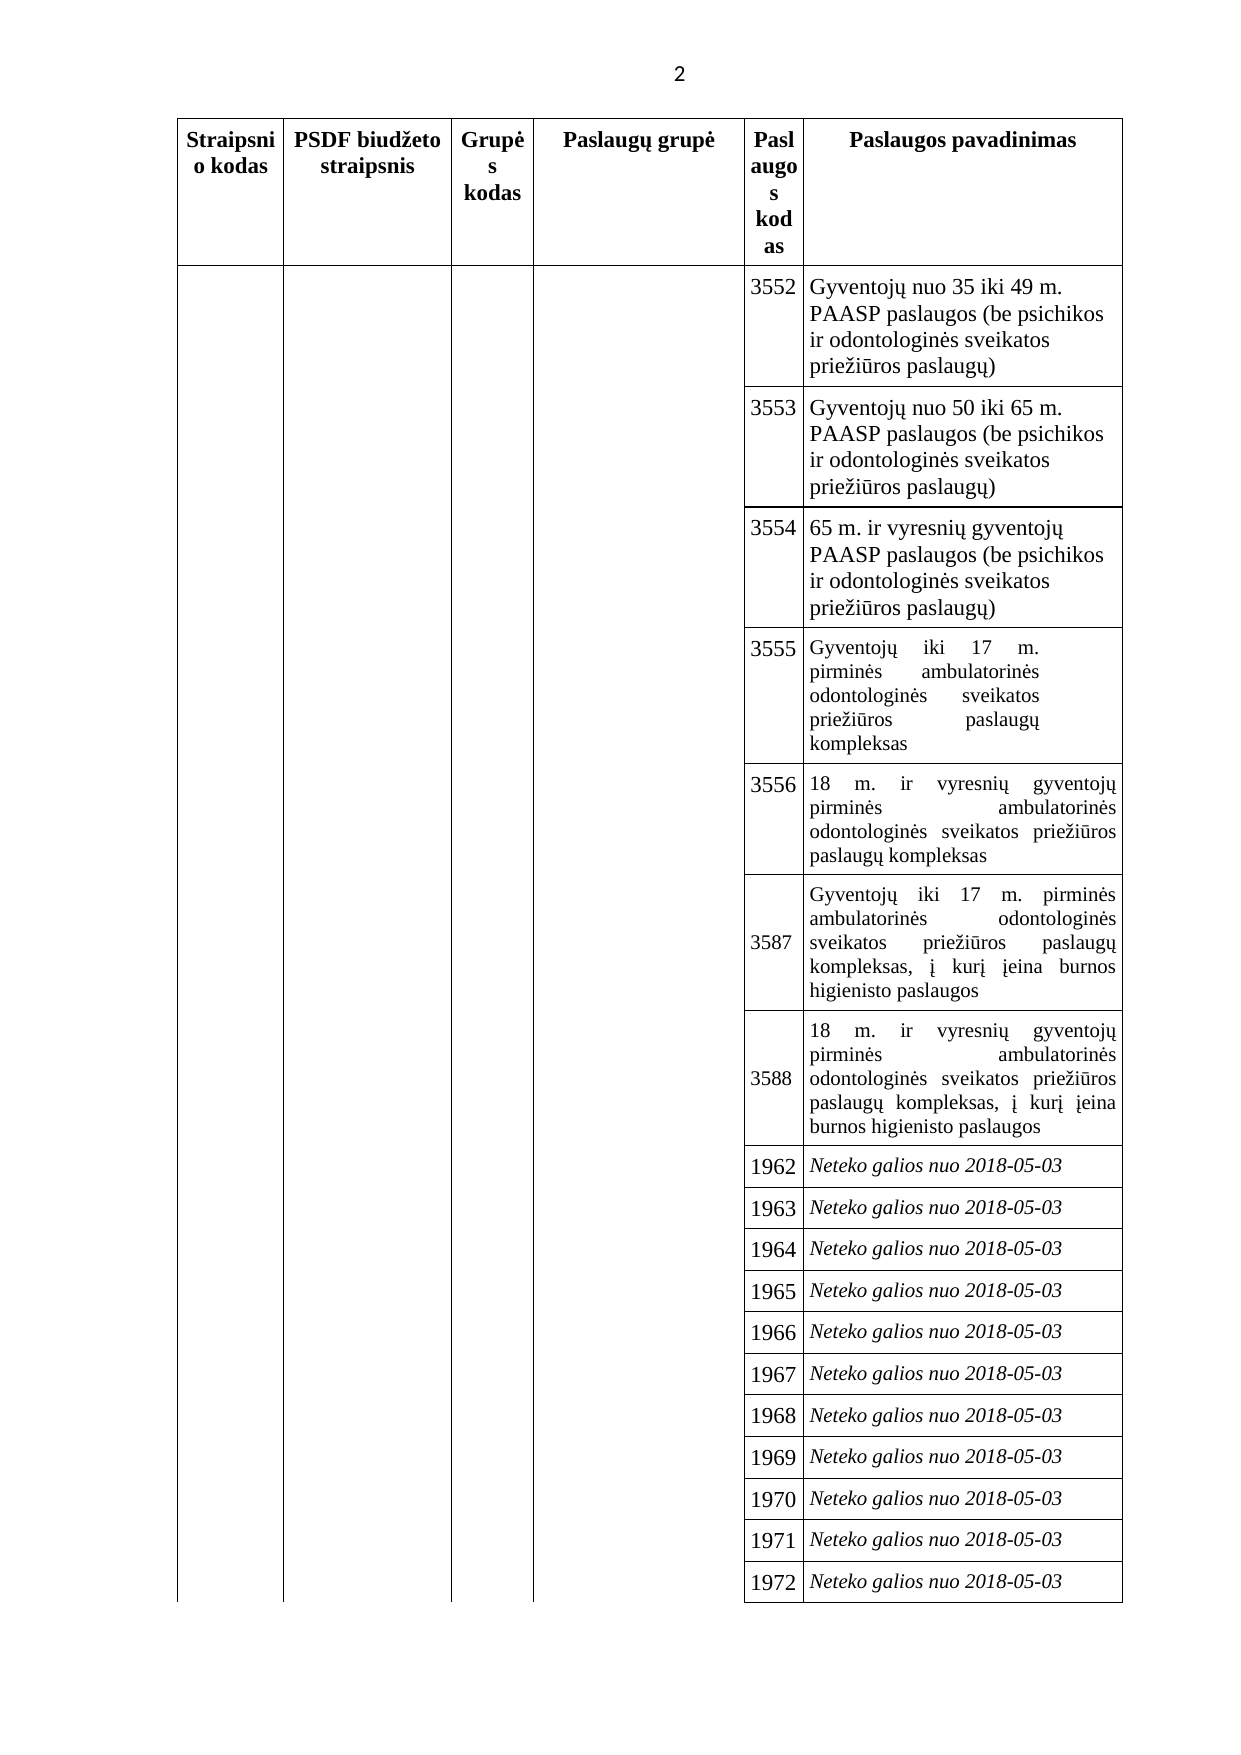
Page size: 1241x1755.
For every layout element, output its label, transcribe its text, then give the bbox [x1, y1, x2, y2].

table_header Paslaugos kodas [745, 119, 803, 265]
table_cell Neteko galios nuo 2018-05-03 [804, 1437, 1122, 1477]
table_cell [178, 1270, 283, 1311]
table_cell Gyventojų iki 17 m. pirminės ambulatorinės odontologinės sveikatos priežiūros paslaugų kompleksas, į kurį įeina burnos higienisto paslaugos [804, 875, 1122, 1009]
table_cell 1966 [745, 1312, 803, 1353]
table_cell [284, 1270, 451, 1311]
table_cell 3588 [745, 1011, 803, 1145]
table_cell 3554 [745, 508, 803, 627]
table_cell Neteko galios nuo 2018-05-03 [804, 1479, 1122, 1519]
table_header PSDF biudžeto straipsnis [284, 119, 451, 265]
table_cell [178, 1353, 283, 1394]
table_cell Gyventojų iki 17 m. pirminės ambulatorinės odontologinės sveikatos priežiūros paslaugų kompleksas [804, 628, 1122, 762]
table_cell Neteko galios nuo 2018-05-03 [804, 1229, 1122, 1270]
table_cell 1967 [745, 1354, 803, 1394]
table_cell [284, 1394, 451, 1436]
table_cell 65 m. ir vyresnių gyventojų PAASP paslaugos (be psichikos ir odontologinės sveikatos priežiūros paslaugų) [804, 508, 1122, 627]
table_cell Neteko galios nuo 2018-05-03 [804, 1354, 1122, 1394]
table_cell Gyventojų nuo 35 iki 49 m. PAASP paslaugos (be psichikos ir odontologinės sveikatos priežiūros paslaugų) [804, 266, 1122, 386]
table_cell [178, 1519, 283, 1561]
table_cell [452, 1436, 533, 1477]
table_cell 1970 [745, 1479, 803, 1519]
table_cell Neteko galios nuo 2018-05-03 [804, 1312, 1122, 1353]
table_cell [284, 266, 451, 1187]
table_cell 3556 [745, 764, 803, 874]
table_cell [284, 1228, 451, 1270]
table_cell [534, 1519, 744, 1561]
table_cell 1969 [745, 1437, 803, 1477]
table_cell [178, 1311, 283, 1353]
table_cell 1971 [745, 1520, 803, 1561]
table_cell 3587 [745, 875, 803, 1009]
table_cell 1962 [745, 1146, 803, 1187]
table_cell [178, 266, 283, 1187]
table_cell 3553 [745, 387, 803, 506]
table_cell 18 m. ir vyresnių gyventojų pirminės ambulatorinės odontologinės sveikatos priežiūros paslaugų kompleksas [804, 764, 1122, 874]
table_cell [452, 1519, 533, 1561]
table_cell Neteko galios nuo 2018-05-03 [804, 1271, 1122, 1311]
table_cell Gyventojų nuo 50 iki 65 m. PAASP paslaugos (be psichikos ir odontologinės sveikatos priežiūros paslaugų) [804, 387, 1122, 506]
table_cell Neteko galios nuo 2018-05-03 [804, 1395, 1122, 1436]
table_header Paslaugų grupė [534, 119, 744, 265]
table_cell [284, 1311, 451, 1353]
table_cell Neteko galios nuo 2018-05-03 [804, 1562, 1122, 1602]
table_cell [534, 1394, 744, 1436]
table_cell 1972 [745, 1562, 803, 1602]
table_cell [534, 1353, 744, 1394]
table_cell 1968 [745, 1395, 803, 1436]
table_cell 18 m. ir vyresnių gyventojų pirminės ambulatorinės odontologinės sveikatos priežiūros paslaugų kompleksas, į kurį įeina burnos higienisto paslaugos [804, 1011, 1122, 1145]
table_cell [452, 1353, 533, 1394]
table_header Straipsnio kodas [178, 119, 283, 265]
table_cell [178, 1228, 283, 1270]
table_cell [178, 1478, 283, 1519]
table_cell [284, 1187, 451, 1228]
table_cell [534, 1311, 744, 1353]
table_cell 3552 [745, 266, 803, 386]
table_cell [452, 1228, 533, 1270]
table_cell [534, 1436, 744, 1477]
table_cell Neteko galios nuo 2018-05-03 [804, 1188, 1122, 1228]
table_cell Neteko galios nuo 2018-05-03 [804, 1520, 1122, 1561]
table_cell 3555 [745, 628, 803, 762]
table_cell [452, 1478, 533, 1519]
table_cell [452, 1270, 533, 1311]
table_cell 1964 [745, 1229, 803, 1270]
table_cell [284, 1353, 451, 1394]
table_cell [178, 1187, 283, 1228]
table_cell [534, 266, 744, 1187]
table_cell [452, 1561, 533, 1602]
table_header Grupės kodas [452, 119, 533, 265]
table_cell [452, 1311, 533, 1353]
table_cell [284, 1436, 451, 1477]
table_cell [452, 266, 533, 1187]
table_cell [534, 1561, 744, 1602]
table_cell [284, 1561, 451, 1602]
table_cell Neteko galios nuo 2018-05-03 [804, 1146, 1122, 1187]
table_cell [284, 1519, 451, 1561]
table_cell [284, 1478, 451, 1519]
table_cell 1965 [745, 1271, 803, 1311]
table_cell [452, 1394, 533, 1436]
table_cell [452, 1187, 533, 1228]
table_cell [178, 1394, 283, 1436]
table_cell [178, 1561, 283, 1602]
table_cell [534, 1228, 744, 1270]
table_cell 1963 [745, 1188, 803, 1228]
table_cell [534, 1270, 744, 1311]
table_cell [534, 1187, 744, 1228]
table_cell [534, 1478, 744, 1519]
table_header Paslaugos pavadinimas [804, 119, 1122, 265]
table_cell [178, 1436, 283, 1477]
